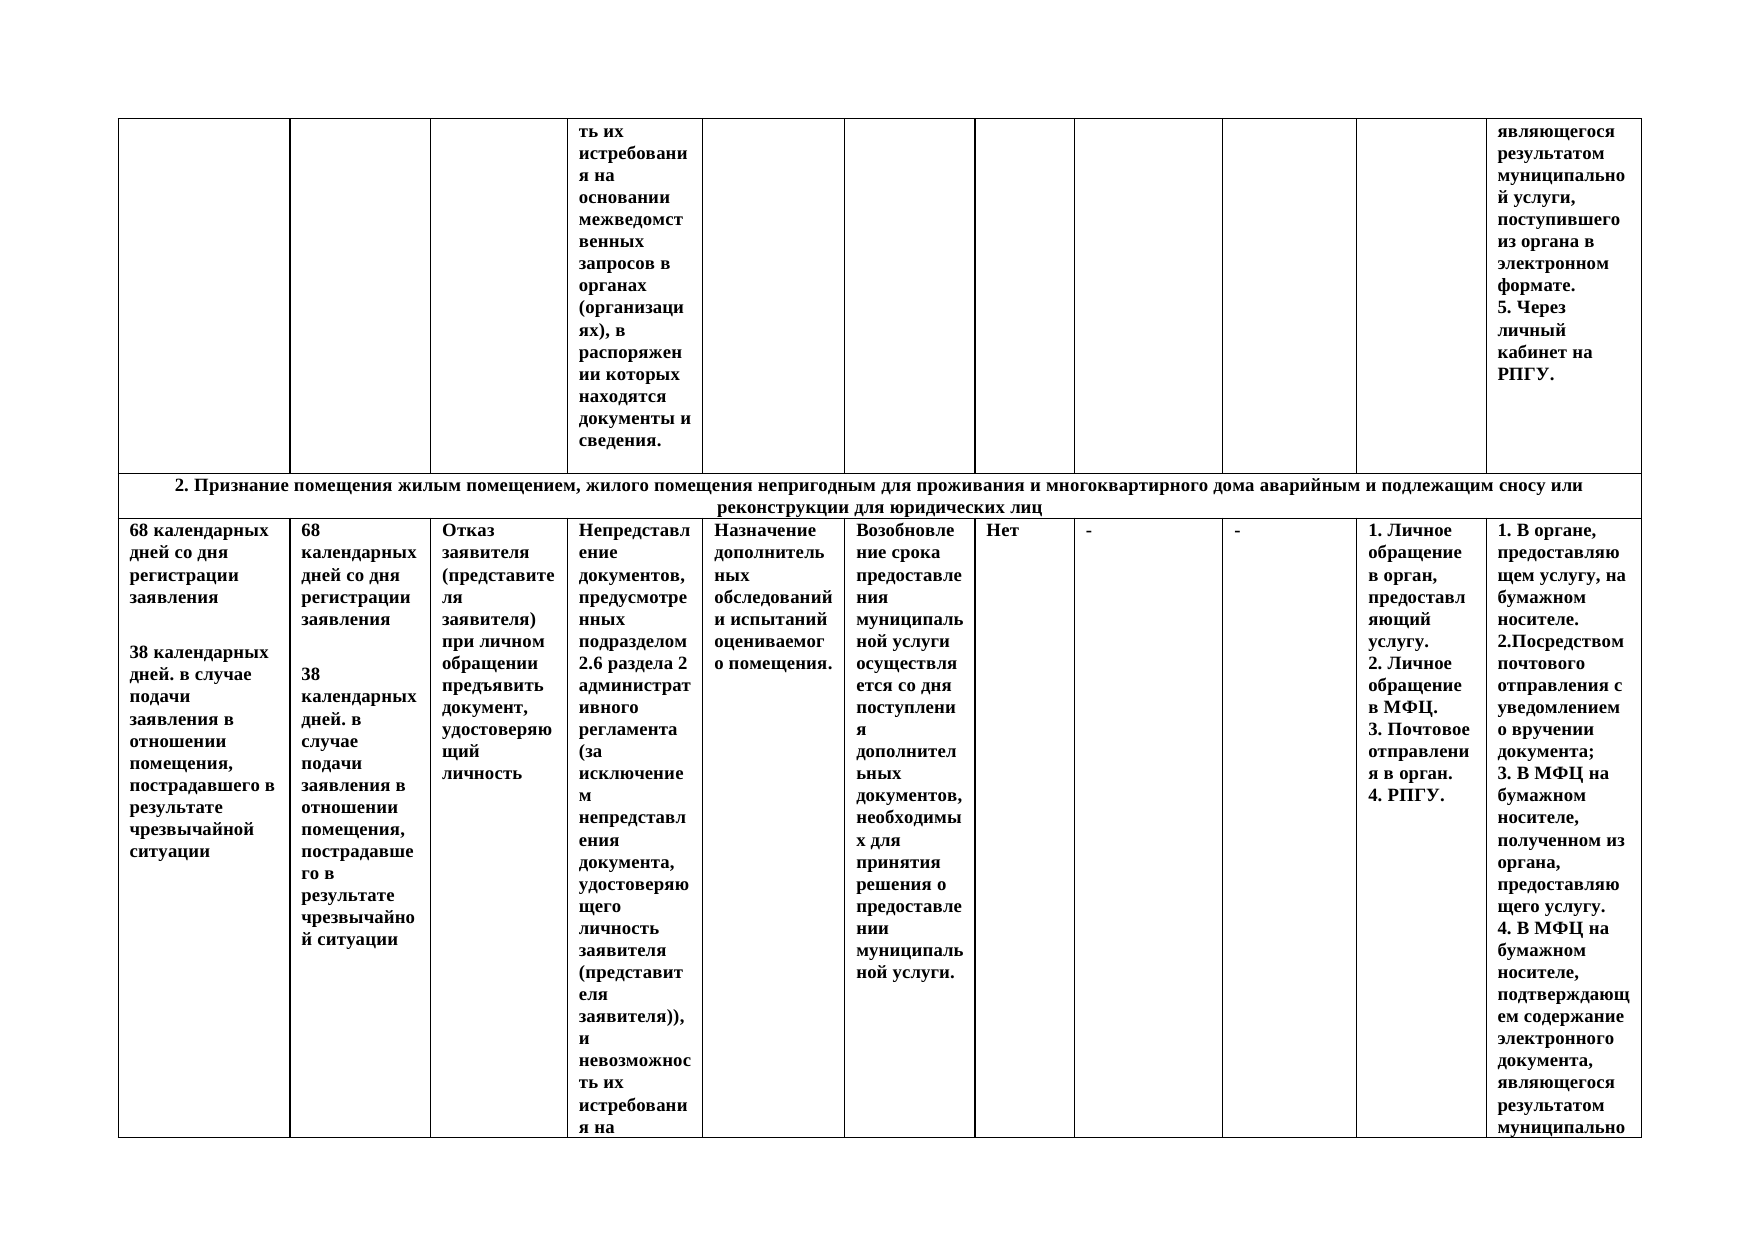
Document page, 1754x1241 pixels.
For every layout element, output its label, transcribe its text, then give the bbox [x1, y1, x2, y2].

table_cell 68 календарных дней со дня регистрации заявления 38 календарных дней. в случае подачи заявления в отношении помещения, пострадавшего в результате чрезвычайной ситуации [291, 519, 430, 1137]
table_cell [1357, 119, 1486, 472]
table_cell - [1223, 119, 1356, 472]
table_cell [291, 119, 430, 472]
table_cell [119, 119, 289, 472]
table_cell - [1223, 519, 1356, 1137]
table_cell - [1075, 519, 1222, 1137]
table_cell 2. Признание помещения жилым помещением, жилого помещения непригодным для проживания и многоквартирного дома аварийным и подлежащим сносу или реконструкции для юридических лиц [119, 474, 1641, 518]
table_cell [703, 119, 844, 472]
table_cell - [1075, 119, 1222, 472]
table_cell Возобновление срока предоставления муниципальной услуги осуществляется со дня поступления дополнительных документов, необходимых для принятия решения о предоставлении муниципальной услуги. [845, 519, 974, 1137]
table_cell [976, 119, 1074, 472]
table_cell [431, 119, 567, 472]
table_cell Назначение дополнительных обследований и испытаний оцениваемого помещения. [703, 519, 844, 1137]
table_cell Непредставление документов, предусмотренных подразделом 2.6 раздела 2 административного регламента (за исключением непредставления документа, удостоверяющего личность заявителя (представителя заявителя)), и невозможность их истребования на [568, 519, 702, 1137]
table_cell являющегося результатом муниципальной услуги, поступившего из органа в электронном формате. 5. Через личный кабинет на РПГУ. [1487, 119, 1641, 472]
table_cell 1. Личное обращение в орган, предоставляющий услугу. 2. Личное обращение в МФЦ. 3. Почтовое отправления в орган. 4. РПГУ. [1357, 519, 1486, 1137]
table_cell Отказ заявителя (представителя заявителя) при личном обращении предъявить документ, удостоверяющий личность [431, 519, 567, 1137]
table_cell 68 календарных дней со дня регистрации заявления 38 календарных дней. в случае подачи заявления в отношении помещения, пострадавшего в результате чрезвычайной ситуации [119, 519, 289, 1137]
table_cell [845, 119, 974, 472]
table_cell Нет [976, 519, 1074, 1137]
table_cell ть их истребования на основании межведомственных запросов в органах (организациях), в распоряжении которых находятся документы и сведения. [568, 119, 702, 472]
table_cell 1. В органе, предоставляющем услугу, на бумажном носителе. 2.Посредством почтового отправления с уведомлением о вручении документа; 3. В МФЦ на бумажном носителе, полученном из органа, предоставляющего услугу. 4. В МФЦ на бумажном носителе, подтверждающем содержание электронного документа, являющегося результатом муниципально [1487, 519, 1641, 1137]
